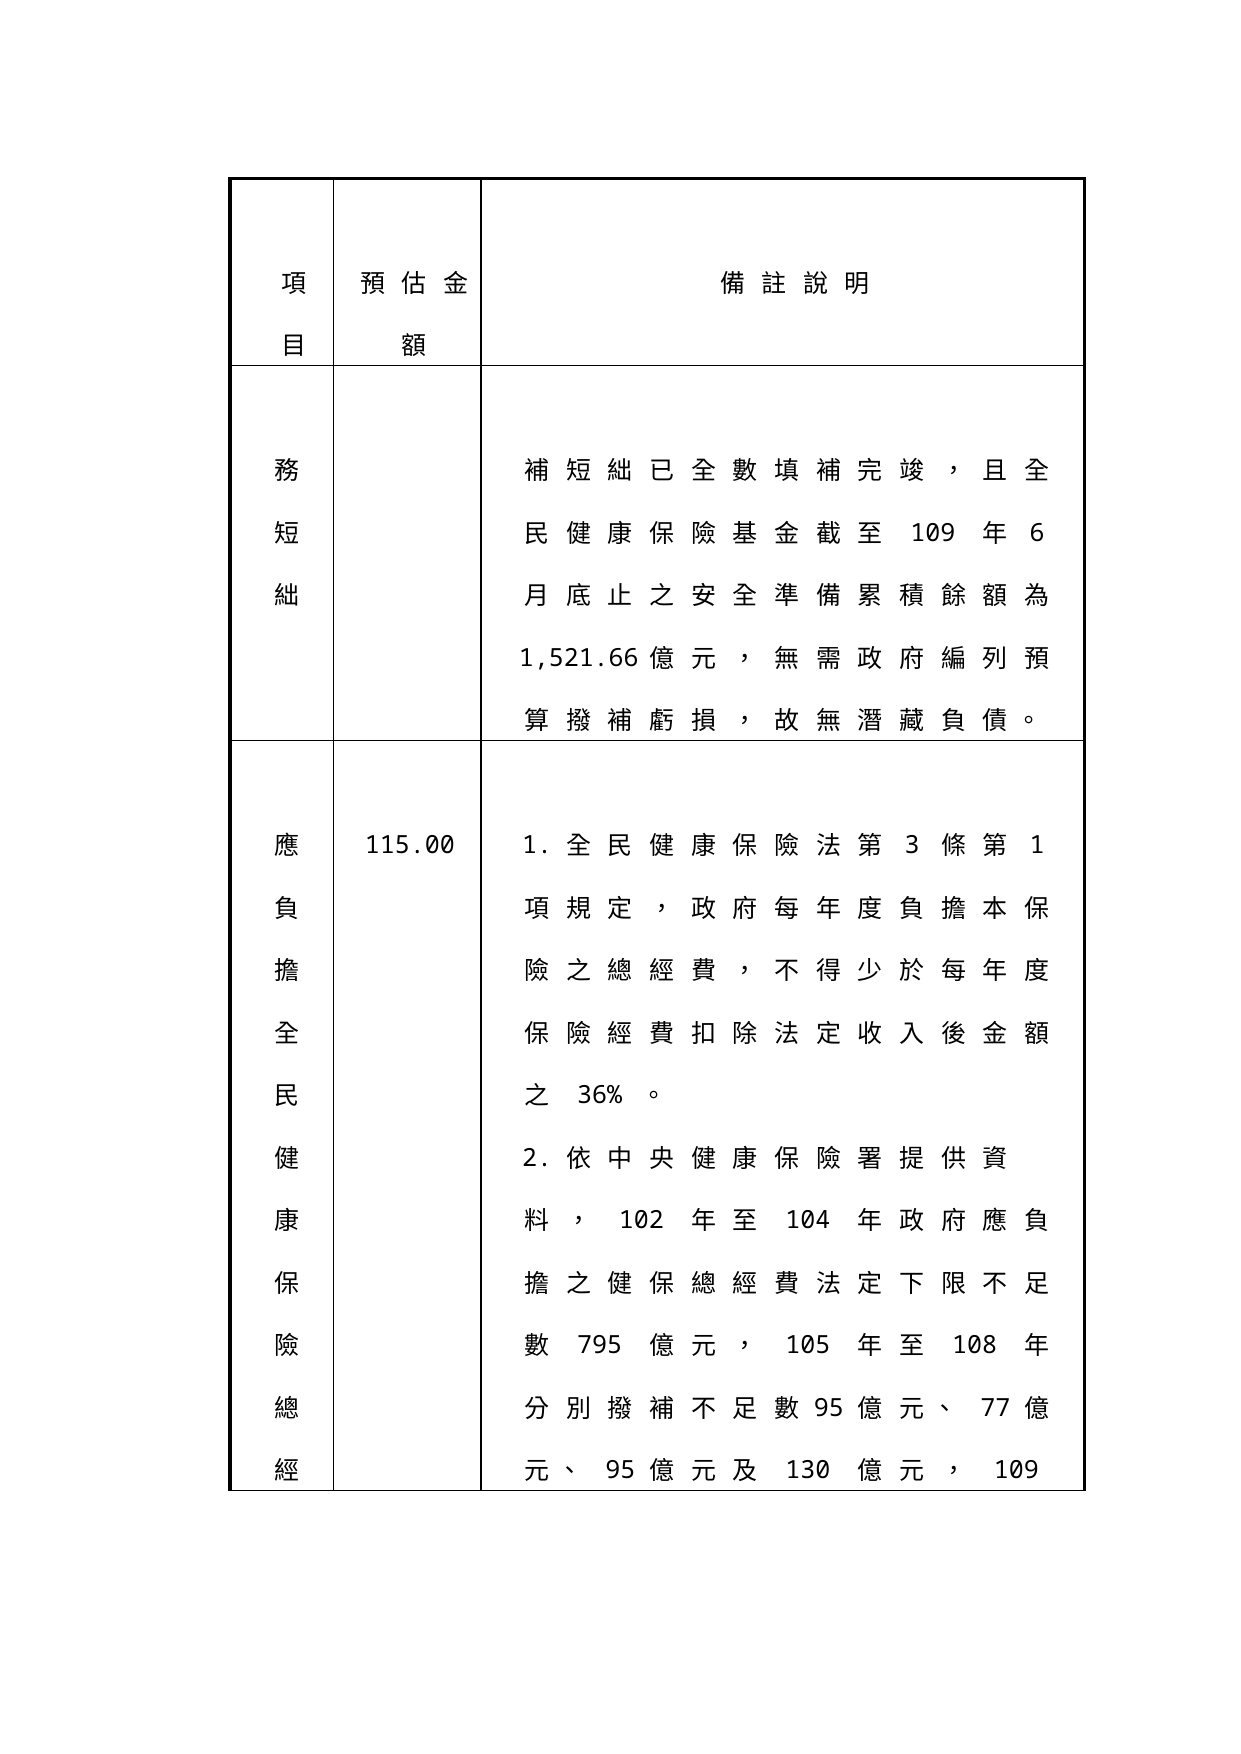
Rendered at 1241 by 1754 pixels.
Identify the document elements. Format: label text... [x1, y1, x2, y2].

table_cell 1.全民健康保險法第3條第1項規定，政府每年度負擔本保險之總經費，不得少於每年度保險經費扣除法定收入後金額之36%。 2.依中央健康保險署提供資料，102年至104年政府應負擔之健保總經費法定下限不足數795億元，105年至108年分別撥補不足數95億元、77億元、95億元及130億元，109 [482, 741, 1083, 1490]
table_cell 應負擔全民健康保險總經 [232, 741, 333, 1490]
table_header 項目 [232, 180, 333, 365]
table_cell 補短絀已全數填補完竣，且全民健康保險基金截至109年6月底止之安全準備累積餘額為1,521.66億元，無需政府編列預算撥補虧損，故無潛藏負債。 [482, 366, 1083, 740]
table_cell - [334, 366, 480, 740]
table_header 備註說明 [482, 180, 1083, 365]
table_header 預估金額 [334, 180, 480, 365]
table_cell 115.00 [334, 741, 480, 1490]
table_cell 務短絀 [232, 366, 333, 740]
